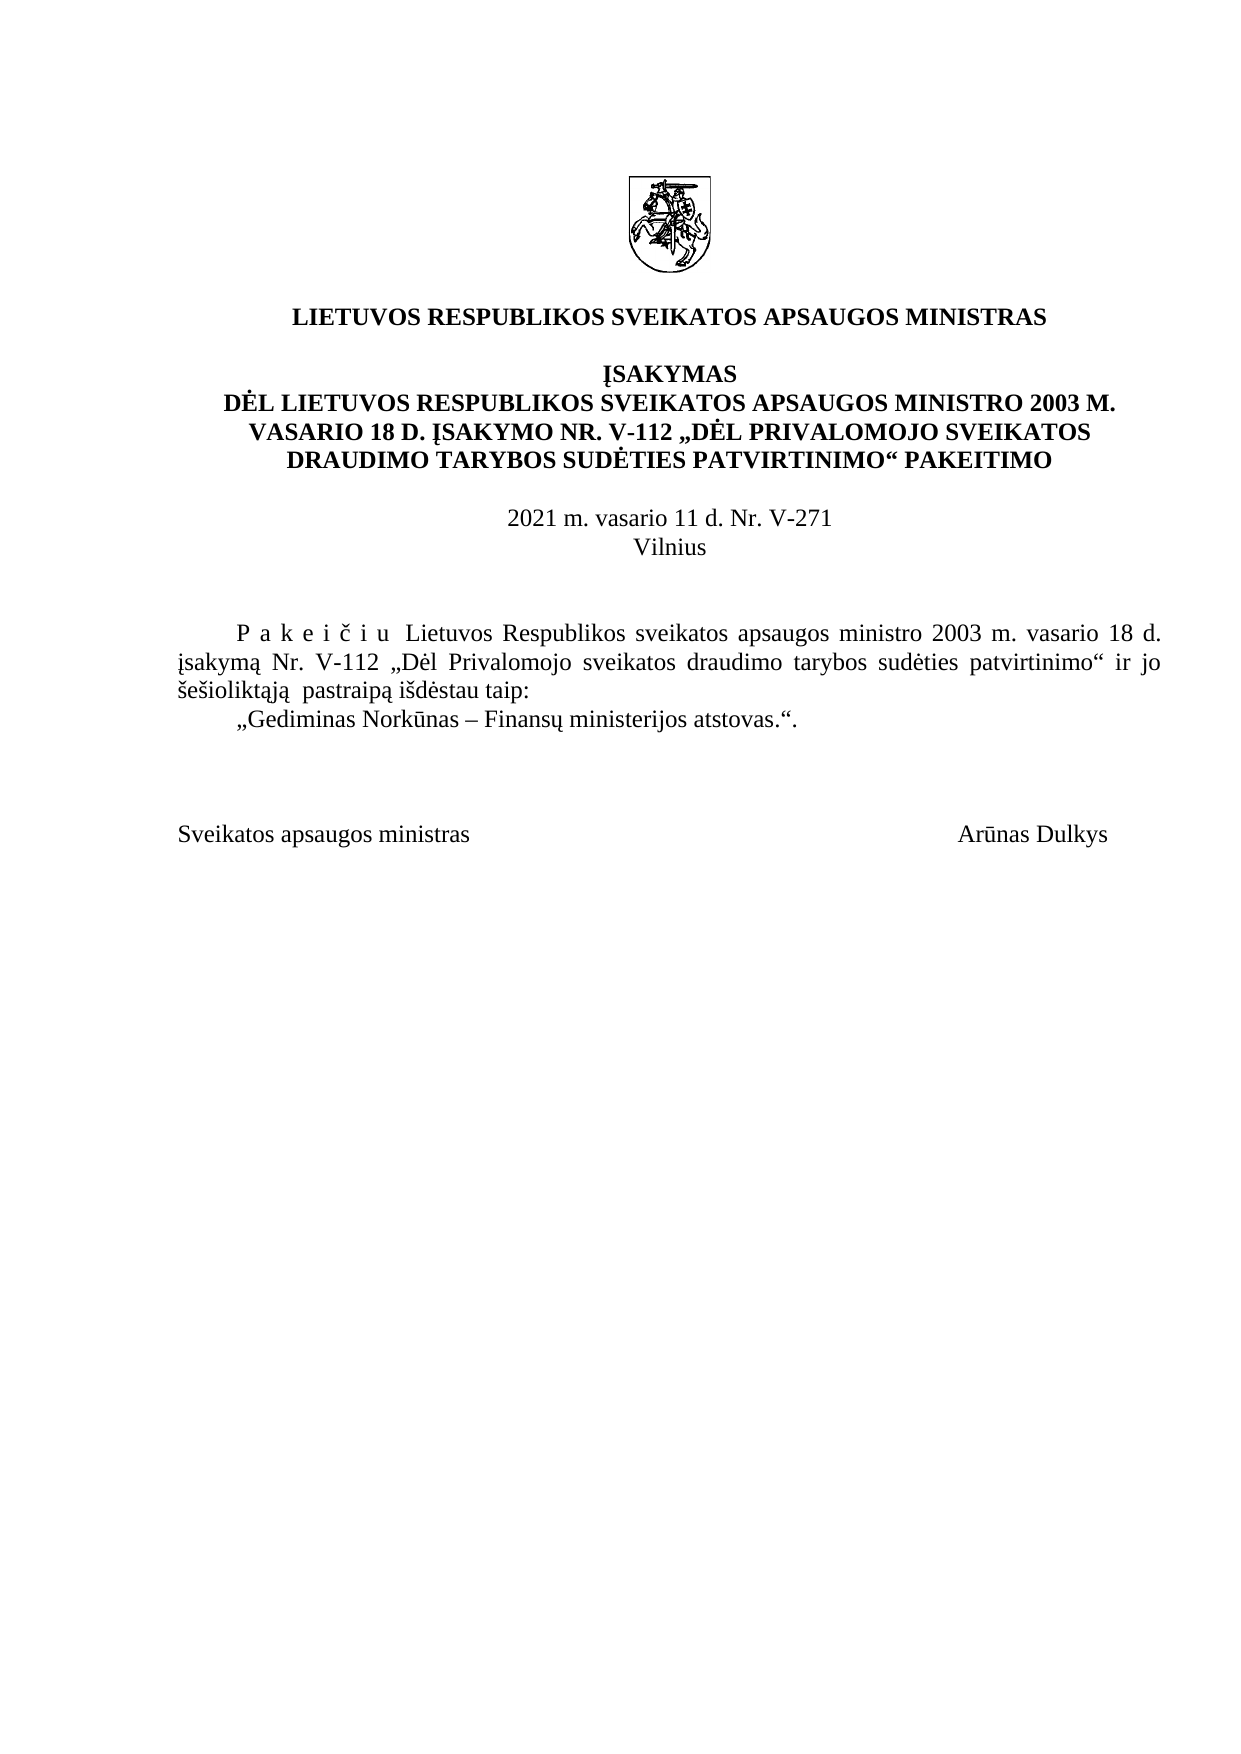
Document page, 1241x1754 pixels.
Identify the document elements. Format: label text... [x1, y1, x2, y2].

text „Gediminas Norkūnas – Finansų ministerijos atstovas.“. [177, 704, 1162, 733]
text LIETUVOS RESPUBLIKOS SVEIKATOS APSAUGOS MINISTRAS [177, 302, 1162, 330]
text ĮSAKYMAS [177, 359, 1162, 388]
text 2021 m. vasario 11 d. Nr. V-271 [177, 503, 1162, 532]
text DĖL LIETUVOS RESPUBLIKOS SVEIKATOS APSAUGOS MINISTRO 2003 M. VASARIO 18 D. ĮSAKYMO NR. V-112 „DĖL PRIVALOMOJO SVEIKATOS DRAUDIMO TARYBOS SUDĖTIES PATVIRTINIMO“ PAKEITIMO [177, 388, 1162, 474]
text Sveikatos apsaugos ministras Arūnas Dulkys [177, 819, 1162, 848]
text Vilnius [177, 532, 1162, 560]
text P a k e i č i u Lietuvos Respublikos sveikatos apsaugos ministro 2003 m. vasario 18 d. įsakymą Nr. V-112 „Dėl Privalomojo sveikatos draudimo tarybos sudėties patvirtinimo“ ir jo šešioliktąją pastraipą išdėstau taip: [177, 618, 1162, 704]
